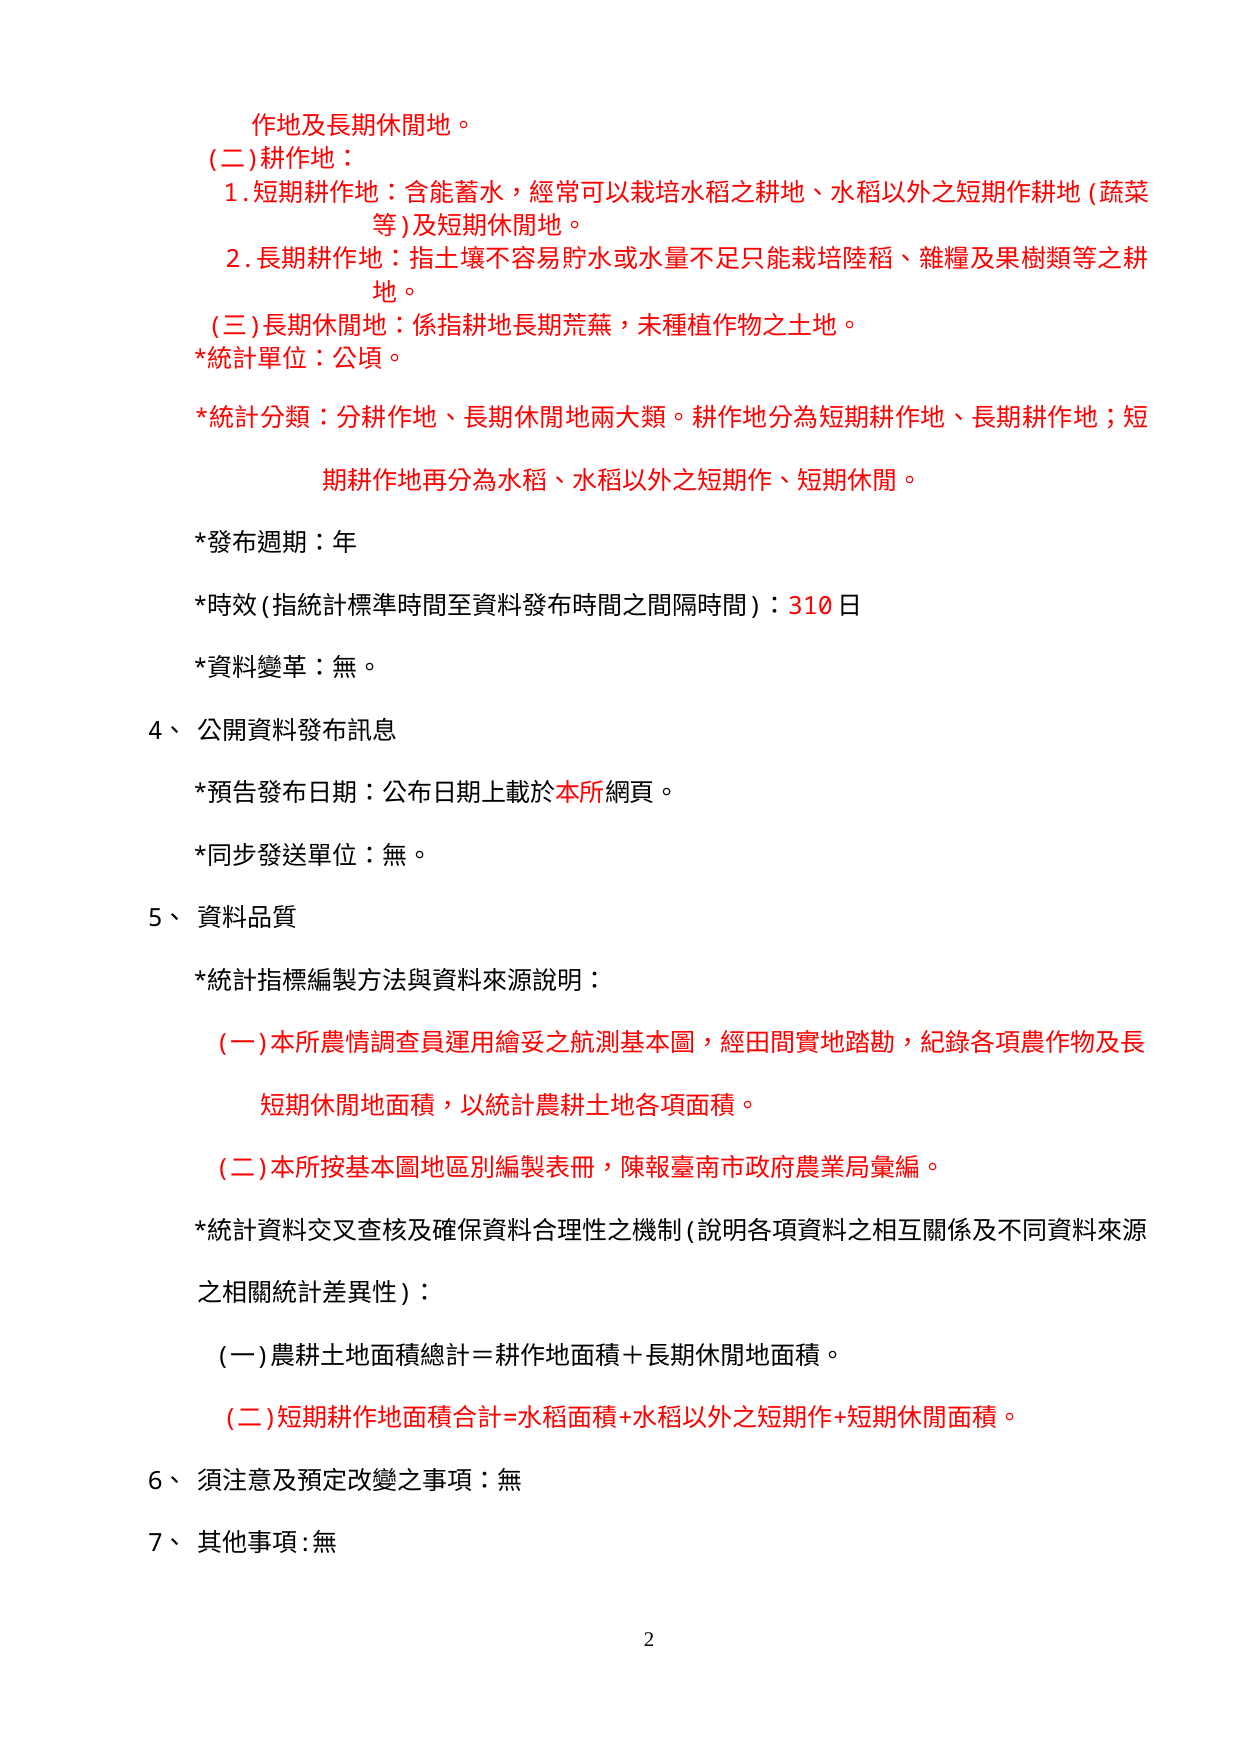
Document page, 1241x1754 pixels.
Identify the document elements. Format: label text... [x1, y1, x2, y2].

text (二)短期耕作地面積合計=水稻面積+水稻以外之短期作+短期休閒面積。 [148, 1374, 1150, 1437]
text *資料變革：無。 [148, 624, 1150, 687]
list 公開資料發布訊息 [148, 687, 1150, 749]
text 作地及長期休閒地。 [160, 108, 1150, 141]
text *時效(指統計標準時間至資料發布時間之間隔時間)：310日 [148, 562, 1150, 624]
text *發布週期：年 [148, 499, 1150, 562]
list 其他事項:無 [148, 1499, 1150, 1562]
text 1.短期耕作地：含能蓄水，經常可以栽培水稻之耕地、水稻以外之短期作耕地(蔬菜等)及短期休閒地。 [148, 174, 1150, 241]
text *統計資料交叉查核及確保資料合理性之機制(說明各項資料之相互關係及不同資料來源 [148, 1187, 1150, 1249]
text (三)長期休閒地：係指耕地長期荒蕪，未種植作物之土地。 [148, 308, 1150, 341]
list 資料品質 [148, 874, 1150, 937]
text (一)本所農情調查員運用繪妥之航測基本圖，經田間實地踏勘，紀錄各項農作物及長短期休閒地面積，以統計農耕土地各項面積。 [185, 999, 1150, 1124]
text *同步發送單位：無。 [148, 812, 1150, 874]
text 2.長期耕作地：指土壤不容易貯水或水量不足只能栽培陸稻、雜糧及果樹類等之耕地。 [148, 241, 1150, 308]
text *預告發布日期：公布日期上載於本所網頁。 [148, 749, 1150, 812]
text (一)農耕土地面積總計＝耕作地面積＋長期休閒地面積。 [185, 1312, 1150, 1374]
text 之相關統計差異性)： [198, 1249, 1150, 1312]
text (二)耕作地： [160, 141, 1150, 174]
text *統計分類：分耕作地、長期休閒地兩大類。耕作地分為短期耕作地、長期耕作地；短期耕作地再分為水稻、水稻以外之短期作、短期休閒。 [148, 374, 1150, 499]
list 須注意及預定改變之事項：無 [148, 1437, 1150, 1499]
text (二)本所按基本圖地區別編製表冊，陳報臺南市政府農業局彙編。 [185, 1124, 1150, 1187]
text *統計單位：公頃。 [148, 341, 1150, 374]
text *統計指標編製方法與資料來源說明： [148, 937, 1150, 999]
